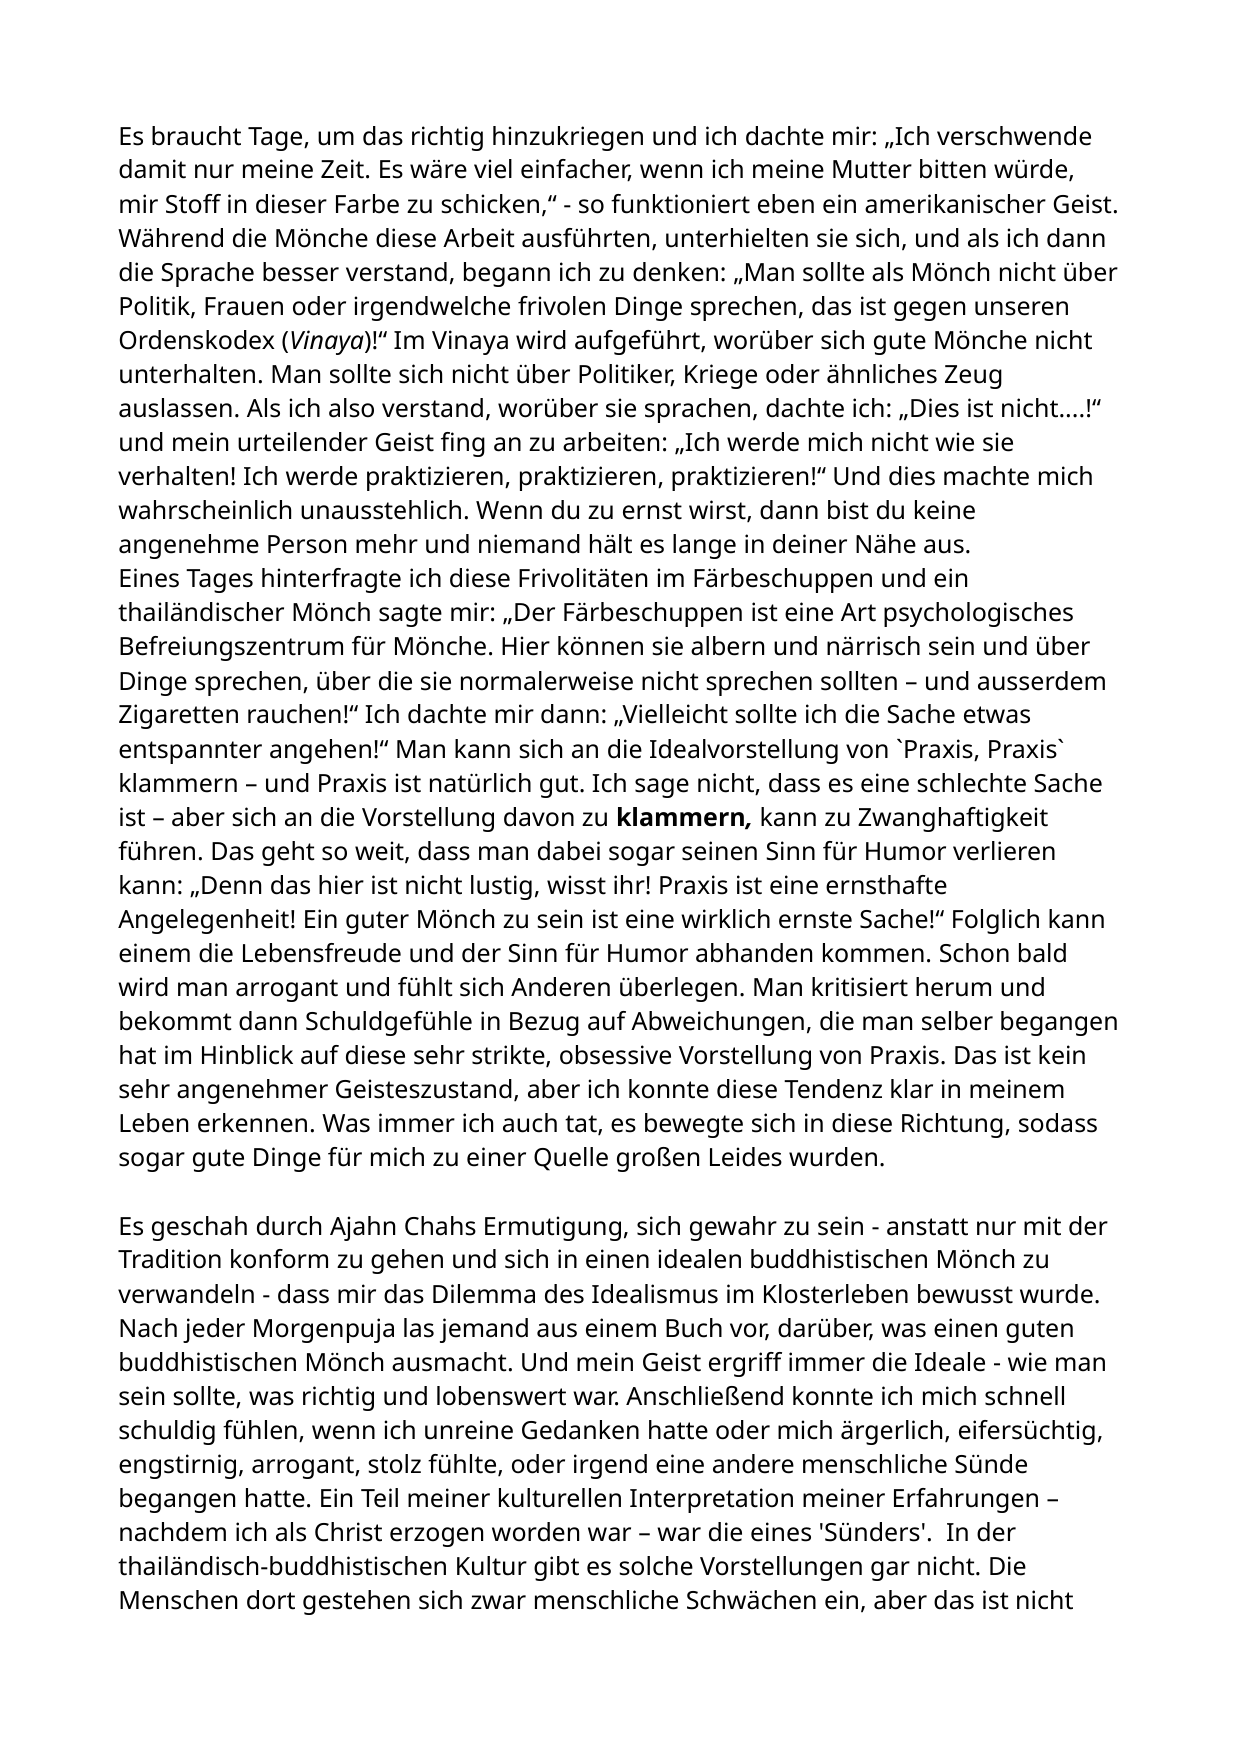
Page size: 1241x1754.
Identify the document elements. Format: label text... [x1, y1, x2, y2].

text Eines Tages hinterfragte ich diese Frivolitäten im Färbeschuppen und ein thailändischer Mönch sagte mir: „Der Färbeschuppen ist eine Art psychologisches Befreiungszentrum für Mönche. Hier können sie albern und närrisch sein und über Dinge sprechen, über die sie normalerweise nicht sprechen sollten – und ausserdem Zigaretten rauchen!“ Ich dachte mir dann: „Vielleicht sollte ich die Sache etwas entspannter angehen!“ Man kann sich an die Idealvorstellung von `Praxis, Praxis` klammern – und Praxis ist natürlich gut. Ich sage nicht, dass es eine schlechte Sache ist – aber sich an die Vorstellung davon zu klammern, kann zu Zwanghaftigkeit führen. Das geht so weit, dass man dabei sogar seinen Sinn für Humor verlieren kann: „Denn das hier ist nicht lustig, wisst ihr! Praxis ist eine ernsthafte Angelegenheit! Ein guter Mönch zu sein ist eine wirklich ernste Sache!“ Folglich kann einem die Lebensfreude und der Sinn für Humor abhanden kommen. Schon bald wird man arrogant und fühlt sich Anderen überlegen. Man kritisiert herum und bekommt dann Schuldgefühle in Bezug auf Abweichungen, die man selber begangen hat im Hinblick auf diese sehr strikte, obsessive Vorstellung von Praxis. Das ist kein sehr angenehmer Geisteszustand, aber ich konnte diese Tendenz klar in meinem Leben erkennen. Was immer ich auch tat, es bewegte sich in diese Richtung, sodass sogar gute Dinge für mich zu einer Quelle großen Leides wurden. [118, 561, 1122, 1174]
text Es braucht Tage, um das richtig hinzukriegen und ich dachte mir: „Ich verschwende damit nur meine Zeit. Es wäre viel einfacher, wenn ich meine Mutter bitten würde, mir Stoff in dieser Farbe zu schicken,“ - so funktioniert eben ein amerikanischer Geist. Während die Mönche diese Arbeit ausführten, unterhielten sie sich, und als ich dann die Sprache besser verstand, begann ich zu denken: „Man sollte als Mönch nicht über Politik, Frauen oder irgendwelche frivolen Dinge sprechen, das ist gegen unseren Ordenskodex (Vinaya)!“ Im Vinaya wird aufgeführt, worüber sich gute Mönche nicht unterhalten. Man sollte sich nicht über Politiker, Kriege oder ähnliches Zeug auslassen. Als ich also verstand, worüber sie sprachen, dachte ich: „Dies ist nicht....!“ und mein urteilender Geist fing an zu arbeiten: „Ich werde mich nicht wie sie verhalten! Ich werde praktizieren, praktizieren, praktizieren!“ Und dies machte mich wahrscheinlich unausstehlich. Wenn du zu ernst wirst, dann bist du keine angenehme Person mehr und niemand hält es lange in deiner Nähe aus. [118, 118, 1122, 561]
text Es geschah durch Ajahn Chahs Ermutigung, sich gewahr zu sein - anstatt nur mit der Tradition konform zu gehen und sich in einen idealen buddhistischen Mönch zu verwandeln - dass mir das Dilemma des Idealismus im Klosterleben bewusst wurde. Nach jeder Morgenpuja las jemand aus einem Buch vor, darüber, was einen guten buddhistischen Mönch ausmacht. Und mein Geist ergriff immer die Ideale - wie man sein sollte, was richtig und lobenswert war. Anschließend konnte ich mich schnell schuldig fühlen, wenn ich unreine Gedanken hatte oder mich ärgerlich, eifersüchtig, engstirnig, arrogant, stolz fühlte, oder irgend eine andere menschliche Sünde begangen hatte. Ein Teil meiner kulturellen Interpretation meiner Erfahrungen – nachdem ich als Christ erzogen worden war – war die eines 'Sünders'. In der thailändisch-buddhistischen Kultur gibt es solche Vorstellungen gar nicht. Die Menschen dort gestehen sich zwar menschliche Schwächen ein, aber das ist nicht [118, 1208, 1122, 1617]
